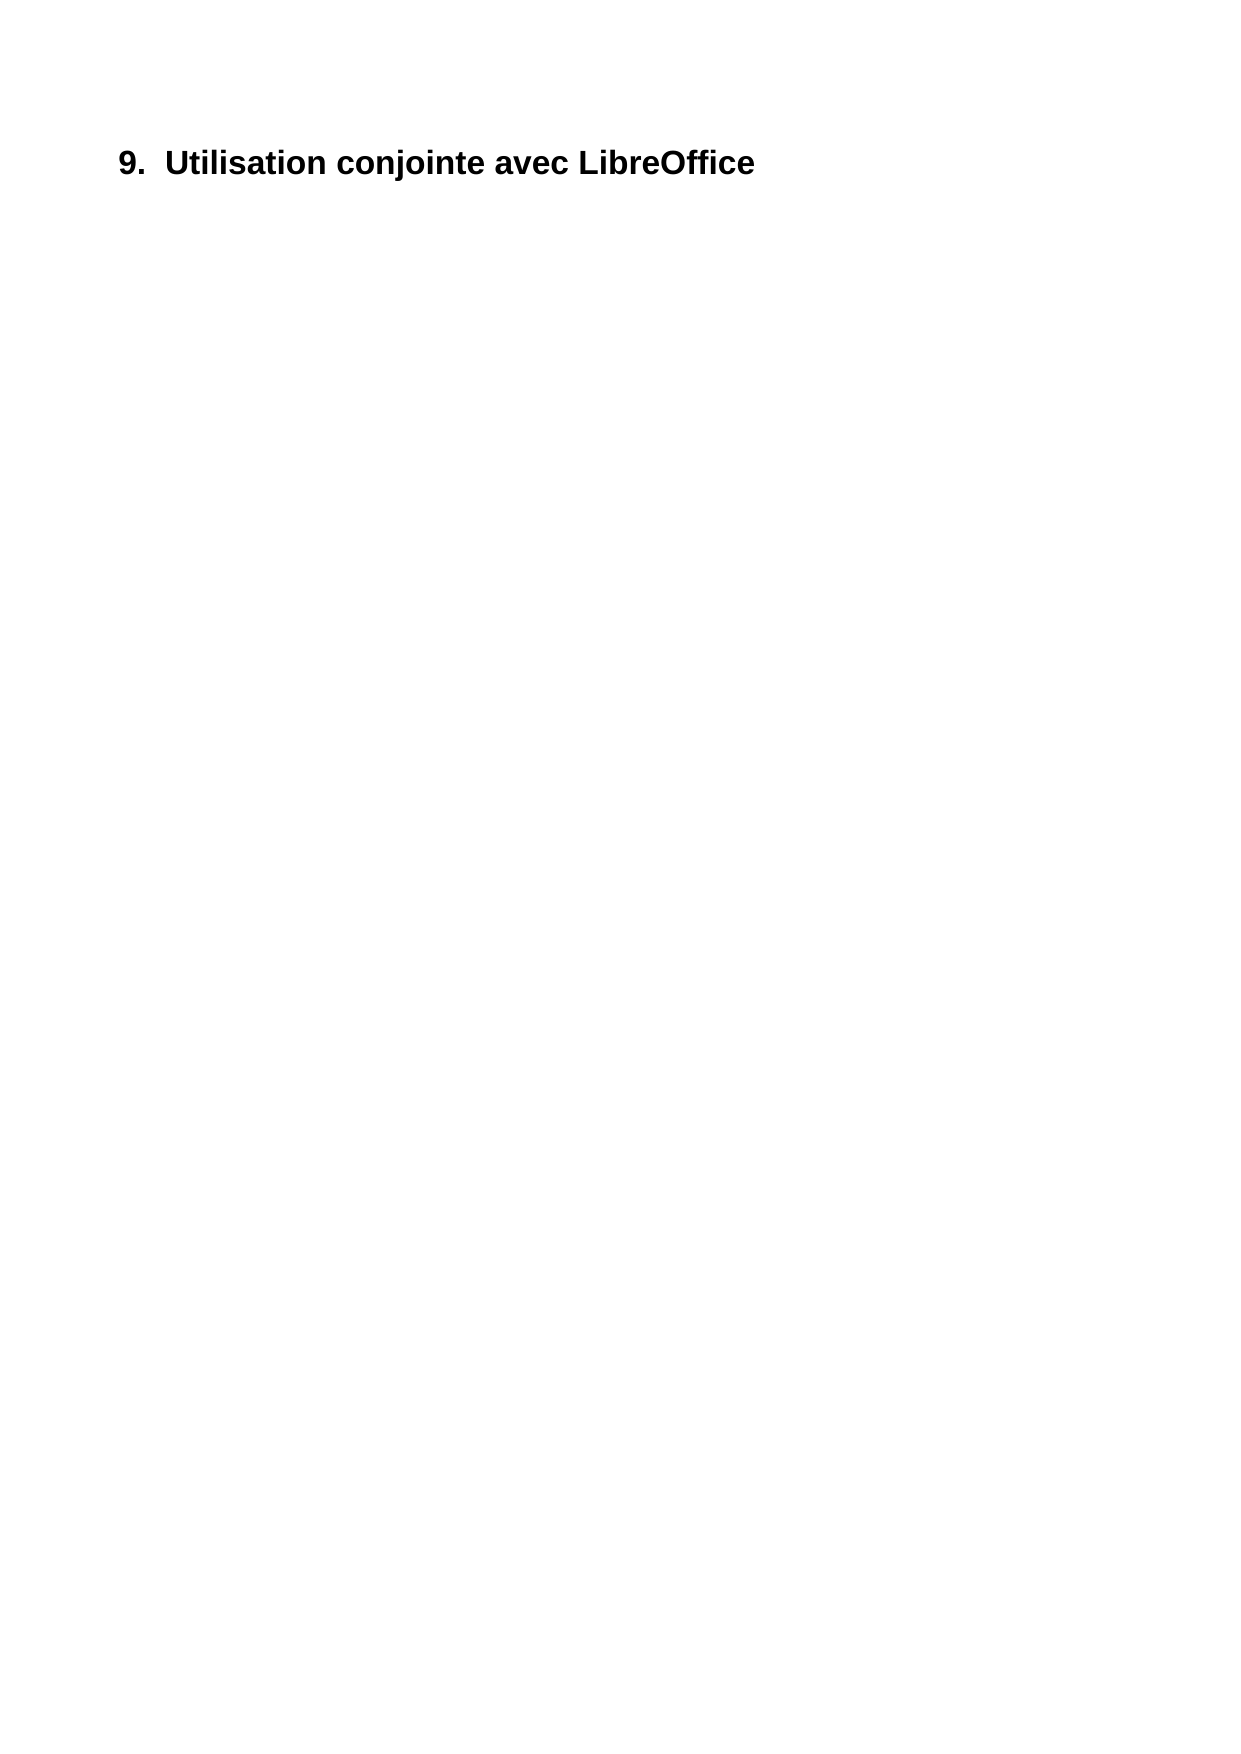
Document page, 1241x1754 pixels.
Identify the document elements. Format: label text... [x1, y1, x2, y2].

subtitle Utilisation conjointe avec LibreOffice [118, 143, 1122, 182]
